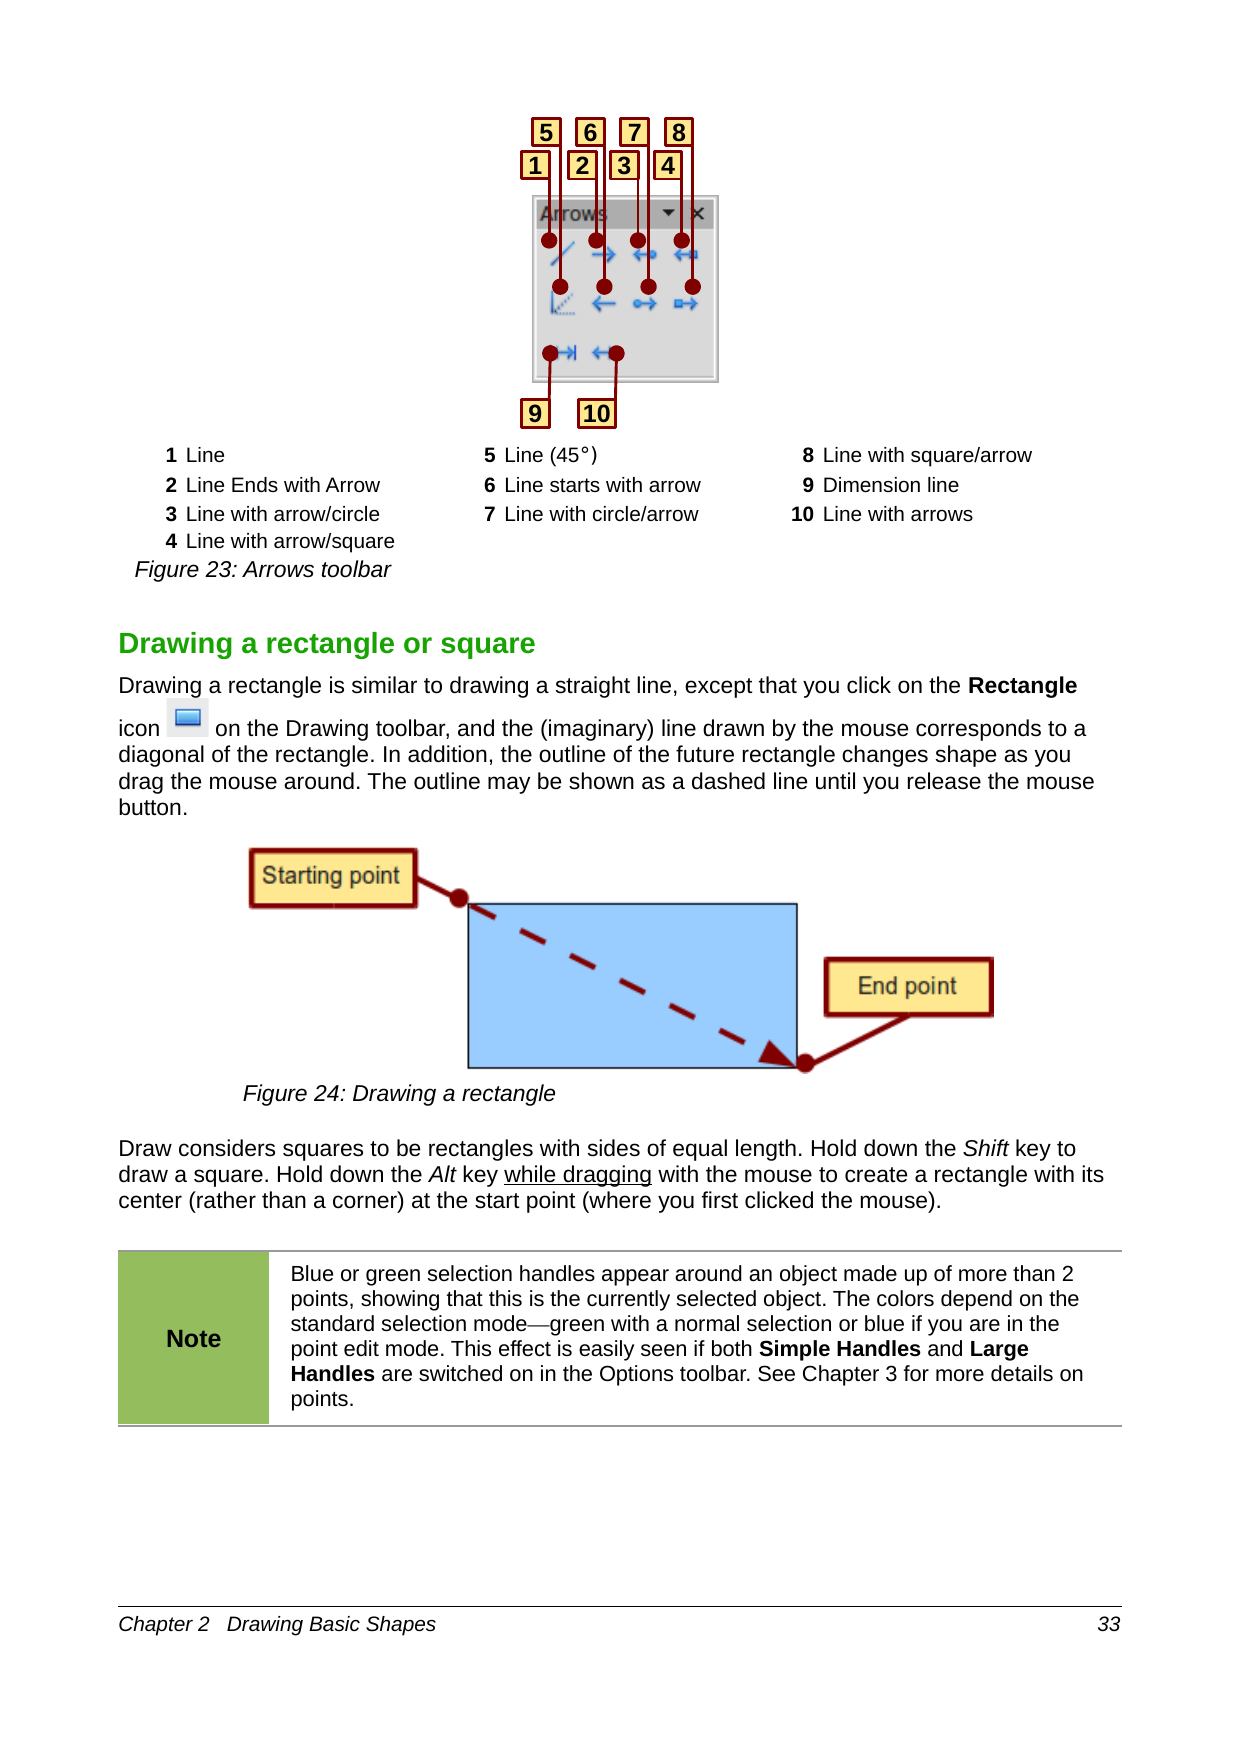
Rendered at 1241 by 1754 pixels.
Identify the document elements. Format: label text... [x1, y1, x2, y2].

table_header 5 [453, 440, 498, 470]
table_cell Line with arrows [817, 499, 1106, 526]
table_cell 10 [771, 499, 817, 526]
table_cell 6 [453, 470, 498, 499]
table_cell [453, 526, 498, 553]
subtitle Drawing a rectangle or square [118, 627, 1122, 660]
table_cell Line starts with arrow [498, 470, 771, 499]
text Draw considers squares to be rectangles with sides of equal length. Hold down the Shift key to draw a square. Hold down the Alt key while dragging with the mouse to create a rectangle with its center (rather than a corner) at the start point (where you first clicked the mouse). [118, 1135, 1122, 1214]
table_cell [817, 526, 1106, 553]
picture [639, 195, 647, 239]
picture [246, 845, 994, 1074]
text Drawing a rectangle is similar to drawing a straight line, except that you click on the Rectangle icon on the Drawing toolbar, and the (imaginary) line drawn by the mouse corresponds to a diagonal of the rectangle. In addition, the outline of the future rectangle changes shape as you drag the mouse around. The outline may be shown as a dashed line until you release the mouse button. [118, 672, 1122, 820]
picture [166, 698, 209, 737]
table_header Line [180, 440, 453, 470]
table_cell Line Ends with Arrow [180, 470, 453, 499]
table_cell Line with arrow/circle [180, 499, 453, 526]
picture [532, 195, 719, 383]
table_cell 4 [134, 526, 180, 553]
table_cell Line with arrow/square [180, 526, 453, 553]
table_header 8 [771, 440, 817, 470]
table_cell [498, 526, 771, 553]
table_header Note [118, 1252, 269, 1424]
table_cell Line with circle/arrow [498, 499, 771, 526]
text Figure 23: Arrows toolbar [134, 556, 1106, 582]
table_cell 2 [134, 470, 180, 499]
picture [598, 195, 603, 234]
table_cell 3 [134, 499, 180, 526]
table_header Blue or green selection handles appear around an object made up of more than 2 points, showing that this is the currently selected object. The colors depend on the standard selection mode—green with a normal selection or blue if you are in the point edit mode. This effect is easily seen if both Simple Handles and Large Handles are switched on in the Options toolbar. See Chapter 3 for more details on points. [269, 1252, 1122, 1424]
table_header 1 [134, 440, 180, 470]
table_cell Dimension line [817, 470, 1106, 499]
table_cell [771, 526, 817, 553]
table_cell 7 [453, 499, 498, 526]
text Figure 24: Drawing a rectangle [243, 1080, 998, 1106]
table_cell 9 [771, 470, 817, 499]
table_header Line with square/arrow [817, 440, 1106, 470]
table_header Line (45°) [498, 440, 771, 470]
